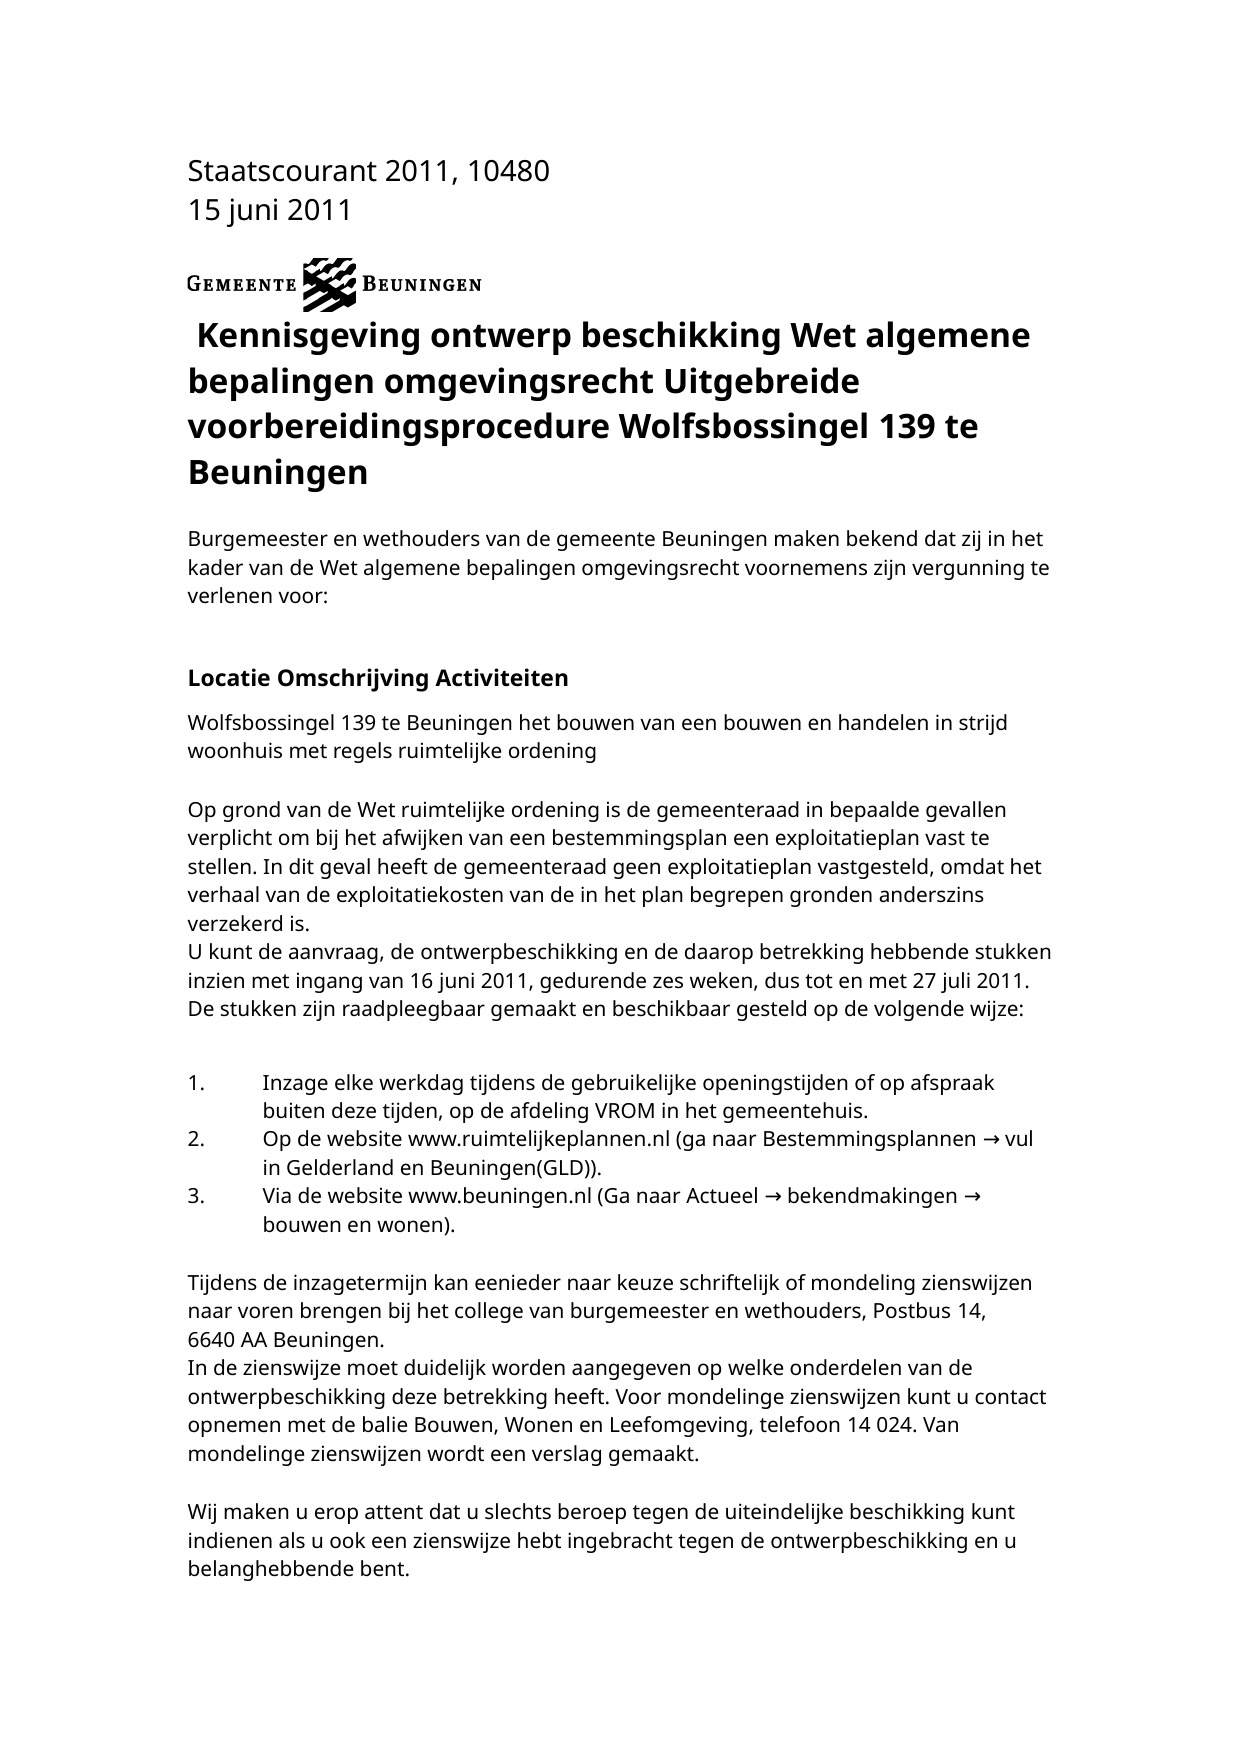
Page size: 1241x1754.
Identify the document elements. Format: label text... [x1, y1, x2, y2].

text Burgemeester en wethouders van de gemeente Beuningen maken bekend dat zij in het kader van de Wet algemene bepalingen omgevingsrecht voornemens zijn vergunning te verlenen voor: [187, 524, 1053, 609]
text Staatscourant 2011, 10480 [187, 150, 1053, 190]
text U kunt de aanvraag, de ontwerpbeschikking en de daarop betrekking hebbende stukken inzien met ingang van 16 juni 2011, gedurende zes weken, dus tot en met 27 juli 2011. [187, 937, 1053, 994]
text Wolfsbossingel 139 te Beuningen het bouwen van een bouwen en handelen in strijd woonhuis met regels ruimtelijke ordening [187, 708, 1053, 765]
list Via de website www.beuningen.nl (Ga naar Actueel → bekendmakingen → bouwen en wonen). [187, 1181, 1053, 1238]
list Op de website www.ruimtelijkeplannen.nl (ga naar Bestemmingsplannen → vul in Gelderland en Beuningen(GLD)). [187, 1124, 1053, 1181]
subtitle Locatie Omschrijving Activiteiten [187, 662, 1053, 693]
text Wij maken u erop attent dat u slechts beroep tegen de uiteindelijke beschikking kunt indienen als u ook een zienswijze hebt ingebracht tegen de ontwerpbeschikking en u belanghebbende bent. [187, 1497, 1053, 1583]
picture [187, 258, 484, 312]
text Op grond van de Wet ruimtelijke ordening is de gemeenteraad in bepaalde gevallen verplicht om bij het afwijken van een bestemmingsplan een exploitatieplan vast te stellen. In dit geval heeft de gemeenteraad geen exploitatieplan vastgesteld, omdat het verhaal van de exploitatiekosten van de in het plan begrepen gronden anderszins verzekerd is. [187, 795, 1053, 937]
subtitle Kennisgeving ontwerp beschikking Wet algemene bepalingen omgevingsrecht Uitgebreide voorbereidingsprocedure Wolfsbossingel 139 te Beuningen [187, 271, 1053, 494]
text De stukken zijn raadpleegbaar gemaakt en beschikbaar gesteld op de volgende wijze: [187, 994, 1053, 1023]
text Tijdens de inzagetermijn kan eenieder naar keuze schriftelijk of mondeling zienswijzen naar voren brengen bij het college van burgemeester en wethouders, Postbus 14, 6640 AA Beuningen. [187, 1268, 1053, 1353]
text 15 juni 2011 [187, 190, 1053, 229]
text In de zienswijze moet duidelijk worden aangegeven op welke onderdelen van de ontwerpbeschikking deze betrekking heeft. Voor mondelinge zienswijzen kunt u contact opnemen met de balie Bouwen, Wonen en Leefomgeving, telefoon 14 024. Van mondelinge zienswijzen wordt een verslag gemaakt. [187, 1353, 1053, 1467]
list Inzage elke werkdag tijdens de gebruikelijke openingstijden of op afspraak buiten deze tijden, op de afdeling VROM in het gemeentehuis. [187, 1068, 1053, 1124]
